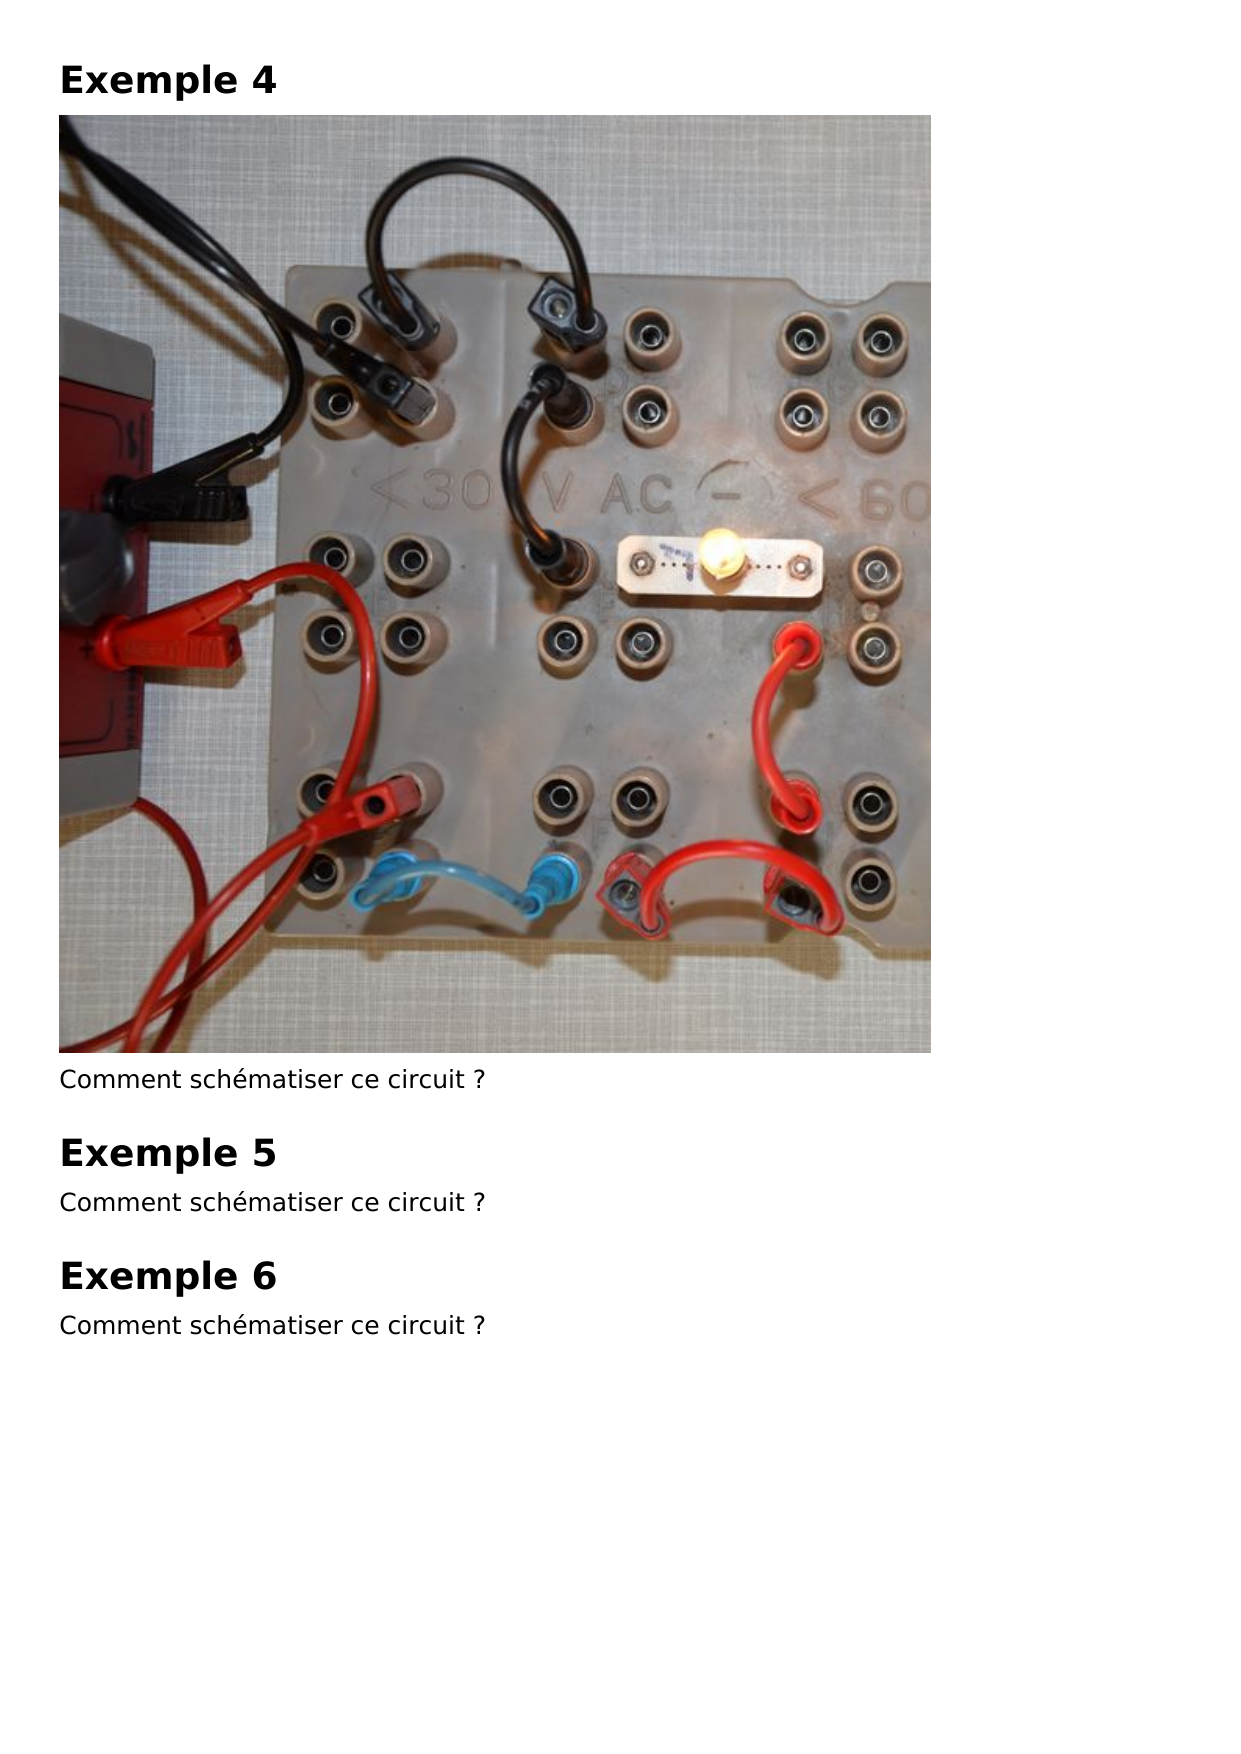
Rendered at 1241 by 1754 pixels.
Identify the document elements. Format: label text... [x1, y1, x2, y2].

subtitle Exemple 6 [59, 1255, 1181, 1298]
text Comment schématiser ce circuit ? [59, 1065, 1181, 1094]
subtitle Exemple 5 [59, 1132, 1181, 1176]
text Comment schématiser ce circuit ? [59, 1311, 1181, 1340]
picture [59, 115, 931, 1053]
subtitle Exemple 4 [59, 59, 1181, 103]
text Comment schématiser ce circuit ? [59, 1188, 1181, 1217]
